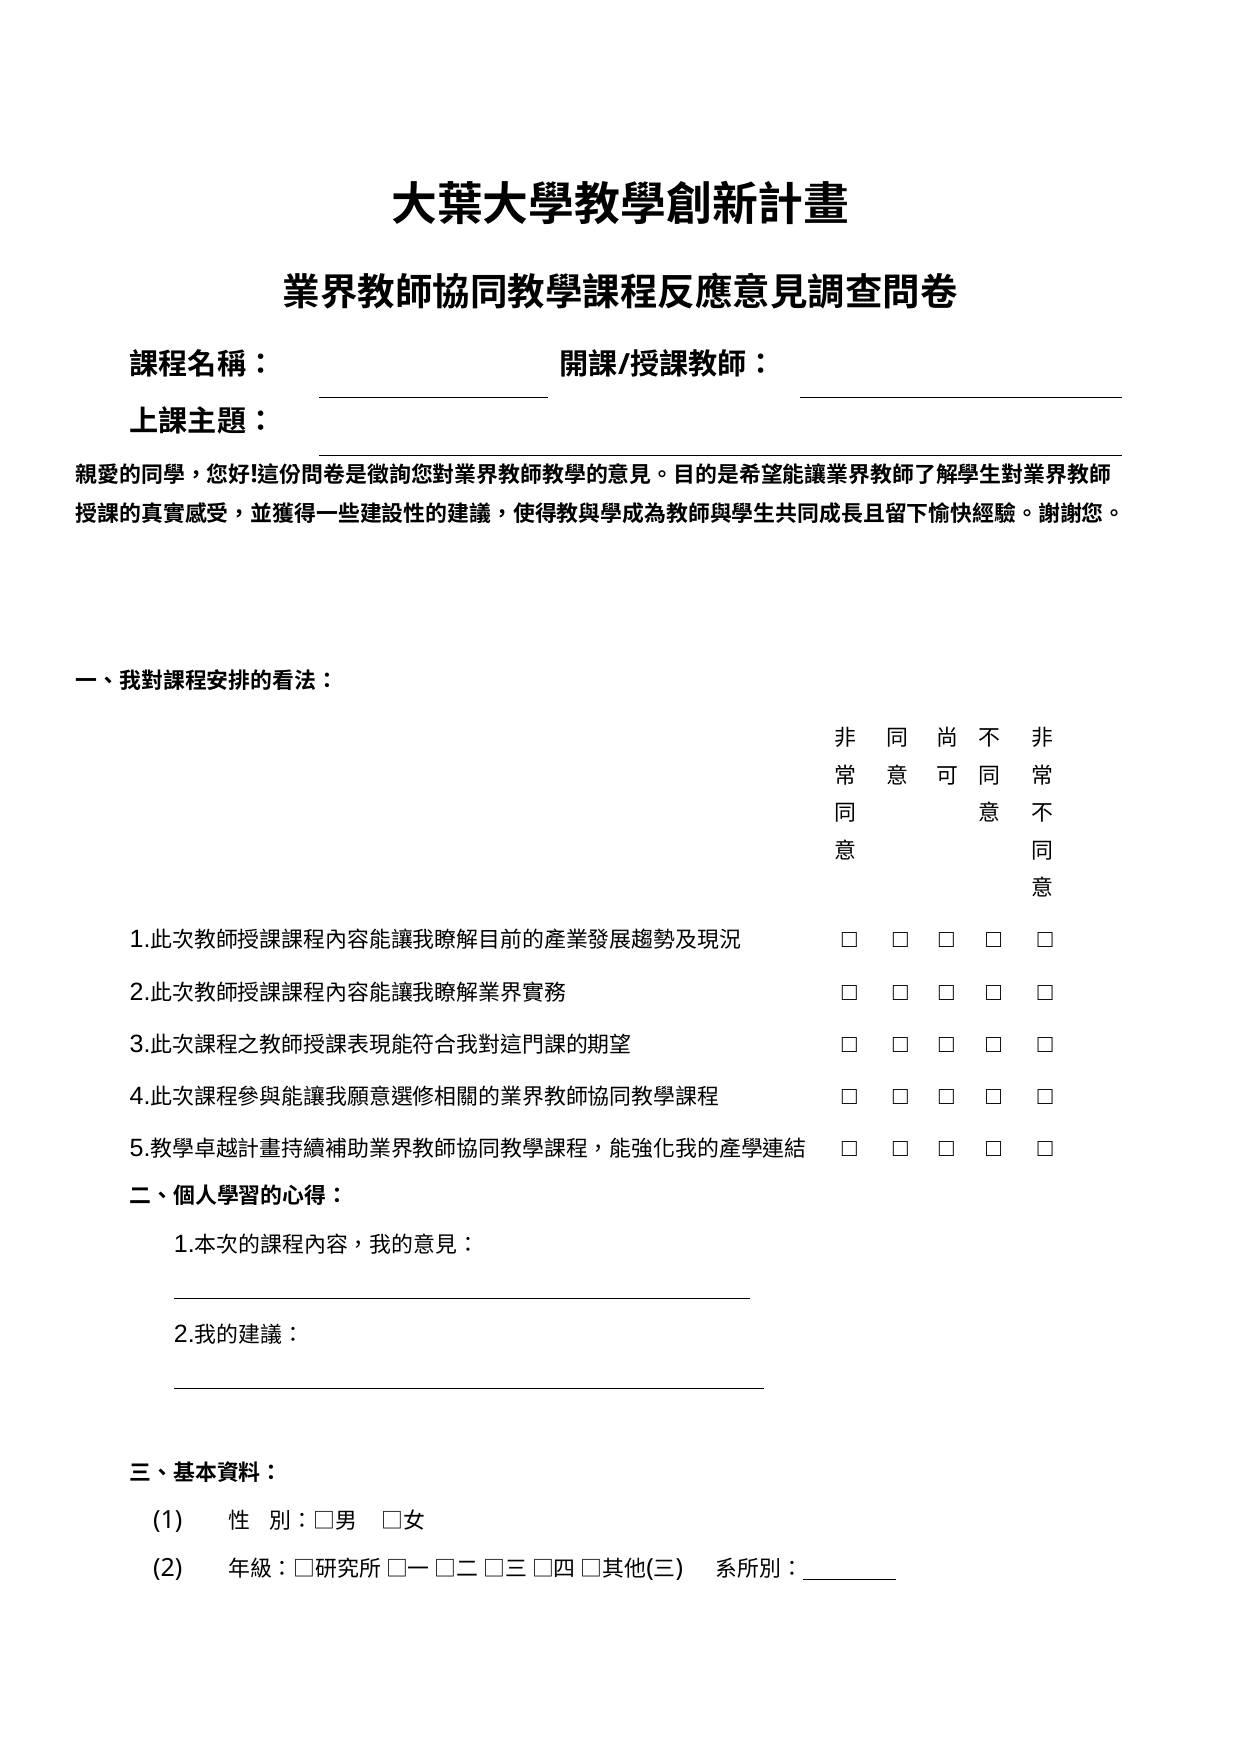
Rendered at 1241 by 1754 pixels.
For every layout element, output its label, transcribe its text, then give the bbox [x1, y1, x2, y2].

table_cell □ [967, 1126, 1019, 1178]
table_header [118, 615, 1122, 663]
table_cell □ [925, 970, 967, 1022]
table_cell 3.此次課程之教師授課表現能符合我對這門課的期望 [118, 1022, 823, 1074]
table_header 同意 [875, 716, 925, 918]
table_cell □ [875, 1074, 925, 1126]
table_header 開課/授課教師： [548, 341, 800, 397]
table_cell [1070, 1074, 1078, 1126]
table_cell 三、基本資料： 性 別：□男 □女 年級：□研究所 □一 □二 □三 □四 □其他(三) 系所別： 學院：□工院 □生資院 □管院 □外院 □設院 □觀光學院 □護理學院 [118, 1455, 1122, 1599]
table_cell 上課主題： [118, 397, 319, 454]
table_cell □ [875, 1126, 925, 1178]
table_cell □ [1020, 918, 1070, 970]
table_cell □ [875, 918, 925, 970]
table_cell □ [823, 1074, 875, 1126]
table_cell 1.本次的課程內容，我的意見： 2.我的建議： [163, 1227, 1122, 1455]
table_header [1070, 716, 1078, 918]
table_cell □ [967, 1074, 1019, 1126]
table_cell □ [875, 970, 925, 1022]
table_header 尚可 [925, 716, 967, 918]
table_cell [1070, 1126, 1078, 1178]
text 一、我對課程安排的看法： [75, 663, 1122, 695]
table_cell 4.此次課程參與能讓我願意選修相關的業界教師協同教學課程 [118, 1074, 823, 1126]
table_cell □ [967, 1022, 1019, 1074]
table_cell [1078, 1126, 1122, 1178]
table_cell 二、個人學習的心得： [118, 1178, 1078, 1227]
text 大葉大學教學創新計畫 [118, 167, 1122, 233]
table_cell □ [1020, 1022, 1070, 1074]
table_header [319, 341, 548, 397]
table_header [118, 716, 823, 918]
table_cell [1078, 970, 1122, 1022]
table_cell [1070, 970, 1078, 1022]
table_cell □ [925, 1022, 967, 1074]
table_cell □ [967, 970, 1019, 1022]
table_cell □ [823, 1022, 875, 1074]
table_cell [1078, 1178, 1122, 1227]
table_cell □ [1020, 1074, 1070, 1126]
table_cell 1.此次教師授課課程內容能讓我瞭解目前的產業發展趨勢及現況 [118, 918, 823, 970]
table_cell [1078, 1074, 1122, 1126]
table_cell □ [925, 1126, 967, 1178]
table_cell [1078, 1022, 1122, 1074]
table_header 課程名稱： [118, 341, 319, 397]
table_cell [118, 1227, 162, 1455]
table_cell □ [967, 918, 1019, 970]
table_header [800, 341, 1122, 397]
table_cell □ [823, 918, 875, 970]
table_header [1078, 716, 1122, 918]
table_cell □ [1020, 1126, 1070, 1178]
table_cell □ [1020, 970, 1070, 1022]
table_cell □ [823, 1126, 875, 1178]
table_cell 5.教學卓越計畫持續補助業界教師協同教學課程，能強化我的產學連結 [118, 1126, 823, 1178]
text 親愛的同學，您好!這份問卷是徵詢您對業界教師教學的意見。目的是希望能讓業界教師了解學生對業界教師授課的真實感受，並獲得一些建設性的建議，使得教與學成為教師與學生共同成長且留下愉快經驗。謝謝您。 [75, 456, 1122, 528]
table_cell □ [925, 1074, 967, 1126]
table_cell □ [925, 918, 967, 970]
table_header 非常不同意 [1020, 716, 1070, 918]
table_cell □ [823, 970, 875, 1022]
table_cell [1078, 918, 1122, 970]
table_header 非常同意 [823, 716, 875, 918]
table_cell □ [875, 1022, 925, 1074]
table_cell [1070, 1022, 1078, 1074]
text 業界教師協同教學課程反應意見調查問卷 [118, 261, 1122, 316]
table_cell [319, 397, 1122, 454]
table_header 不同意 [967, 716, 1019, 918]
table_cell [1070, 918, 1078, 970]
table_cell 2.此次教師授課課程內容能讓我瞭解業界實務 [118, 970, 823, 1022]
